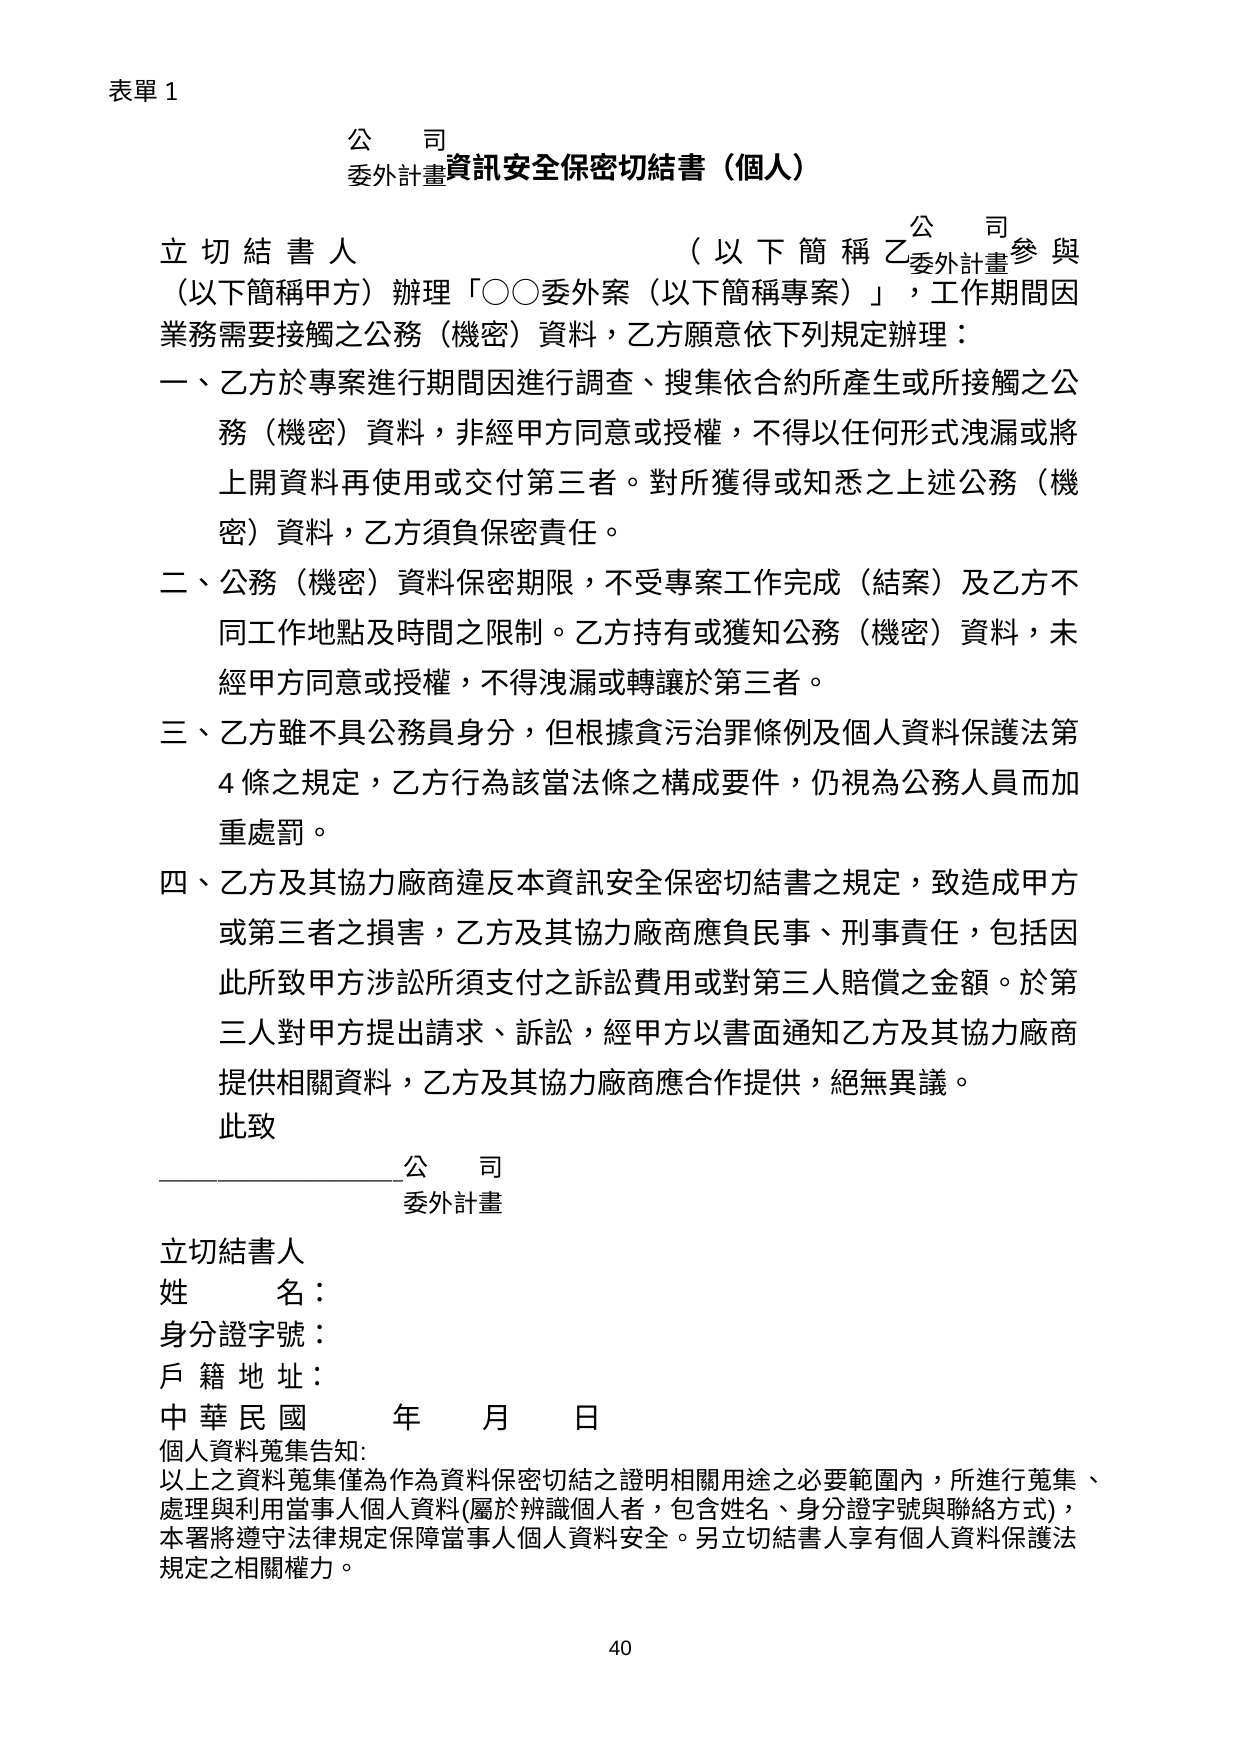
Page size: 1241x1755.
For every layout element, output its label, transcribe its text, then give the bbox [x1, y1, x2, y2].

text 資訊安全保密切結書（個人） [159, 145, 1081, 187]
text 委外計畫 [403, 1184, 503, 1213]
text 公 司 [347, 120, 447, 157]
text 姓 名： [159, 1270, 1081, 1312]
text 戶 籍 地 址： [159, 1354, 1081, 1395]
text 個人資料蒐集告知: [159, 1437, 1081, 1466]
text 表單1 [109, 72, 322, 108]
text 中華民國 年 月 日 [159, 1395, 1081, 1437]
text 委外計畫 [347, 157, 447, 186]
text 二、公務（機密）資料保密期限，不受專案工作完成（結案）及乙方不同工作地點及時間之限制。乙方持有或獲知公務（機密）資料，未經甲方同意或授權，不得洩漏或轉讓於第三者。 [159, 554, 1081, 704]
text 公 司 [403, 1147, 503, 1184]
text ＿＿＿＿＿＿＿＿＿ [159, 1145, 1081, 1187]
text 身分證字號： [159, 1312, 1081, 1354]
text 委外計畫 [909, 244, 1009, 273]
text 一、乙方於專案進行期間因進行調查、搜集依合約所產生或所接觸之公務（機密）資料，非經甲方同意或授權，不得以任何形式洩漏或將上開資料再使用或交付第三者。對所獲得或知悉之上述公務（機密）資料，乙方須負保密責任。 [159, 354, 1081, 554]
text 立切結書人 [159, 1229, 1081, 1270]
text 公 司 [909, 208, 1009, 244]
text [94, 64, 337, 120]
text 四、乙方及其協力廠商違反本資訊安全保密切結書之規定，致造成甲方或第三者之損害，乙方及其協力廠商應負民事、刑事責任，包括因此所致甲方涉訟所須支付之訴訟費用或對第三人賠償之金額。於第三人對甲方提出請求、訴訟，經甲方以書面通知乙方及其協力廠商提供相關資料，乙方及其協力廠商應合作提供，絕無異議。 [159, 854, 1081, 1104]
text 立切結書人 （以下簡稱乙方）參與 （以下簡稱甲方）辦理「○○委外案（以下簡稱專案）」，工作期間因業務需要接觸之公務（機密）資料，乙方願意依下列規定辦理： [159, 229, 1081, 354]
text 三、乙方雖不具公務員身分，但根據貪污治罪條例及個人資料保護法第4條之規定，乙方行為該當法條之構成要件，仍視為公務人員而加重處罰。 [159, 704, 1081, 854]
text 此致 [159, 1104, 1081, 1145]
text 以上之資料蒐集僅為作為資料保密切結之證明相關用途之必要範圍內，所進行蒐集、處理與利用當事人個人資料(屬於辨識個人者，包含姓名、身分證字號與聯絡方式)，本署將遵守法律規定保障當事人個人資料安全。另立切結書人享有個人資料保護法規定之相關權力。 [159, 1466, 1081, 1583]
